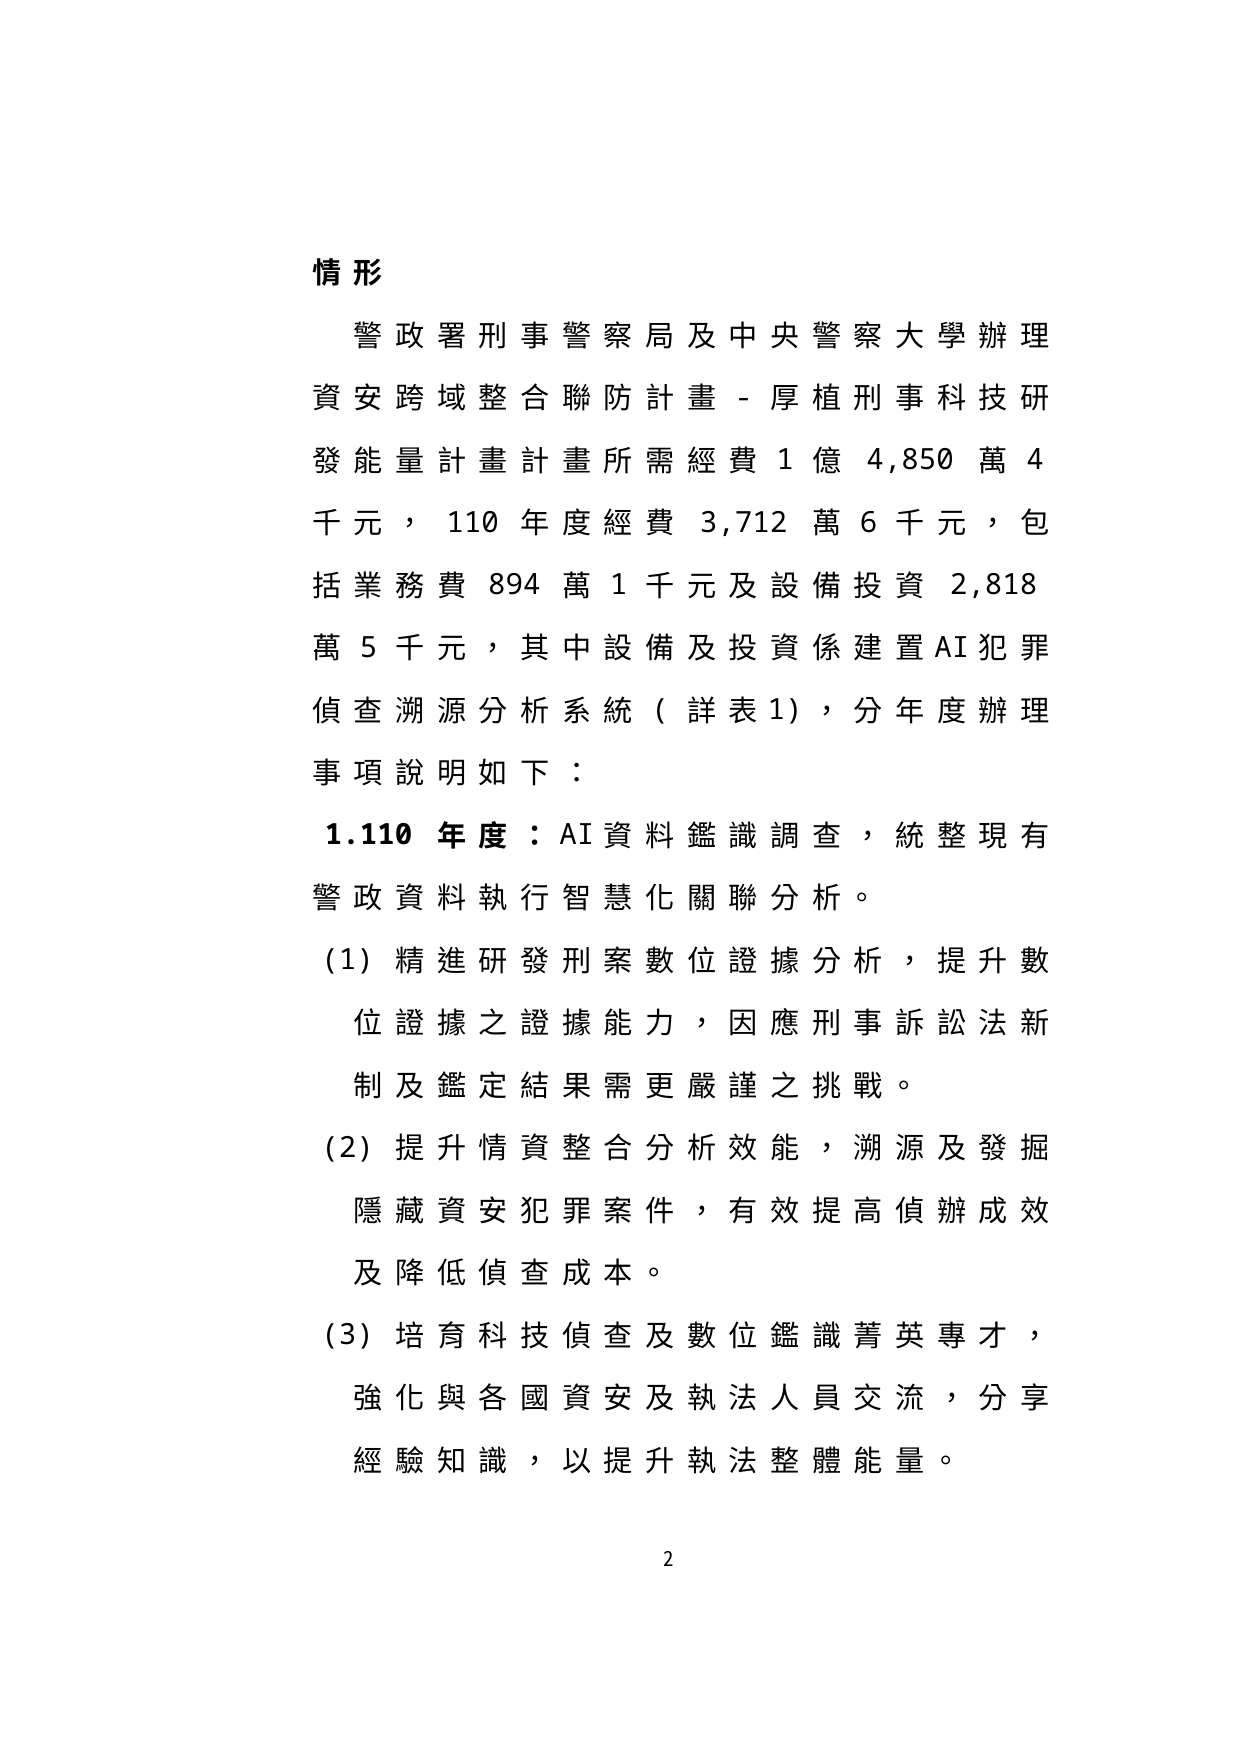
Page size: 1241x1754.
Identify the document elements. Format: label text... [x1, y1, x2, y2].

text 情形 [240, 229, 1056, 292]
text 1.110年度：AI資料鑑識調查，統整現有警政資料執行智慧化關聯分析。 [269, 792, 1056, 917]
text (3)培育科技偵查及數位鑑識菁英專才，強化與各國資安及執法人員交流，分享經驗知識，以提升執法整體能量。 [299, 1292, 1056, 1479]
text (2)提升情資整合分析效能，溯源及發掘隱藏資安犯罪案件，有效提高偵辦成效及降低偵查成本。 [299, 1104, 1056, 1292]
text (1)精進研發刑案數位證據分析，提升數位證據之證據能力，因應刑事訴訟法新制及鑑定結果需更嚴謹之挑戰。 [299, 917, 1056, 1104]
text 警政署刑事警察局及中央警察大學辦理資安跨域整合聯防計畫-厚植刑事科技研發能量計畫計畫所需經費1億4,850萬4千元，110年度經費3,712萬6千元，包括業務費894萬1千元及設備投資2,818萬5千元，其中設備及投資係建置AI犯罪偵查溯源分析系統(詳表1)，分年度辦理事項說明如下： [269, 292, 1056, 792]
